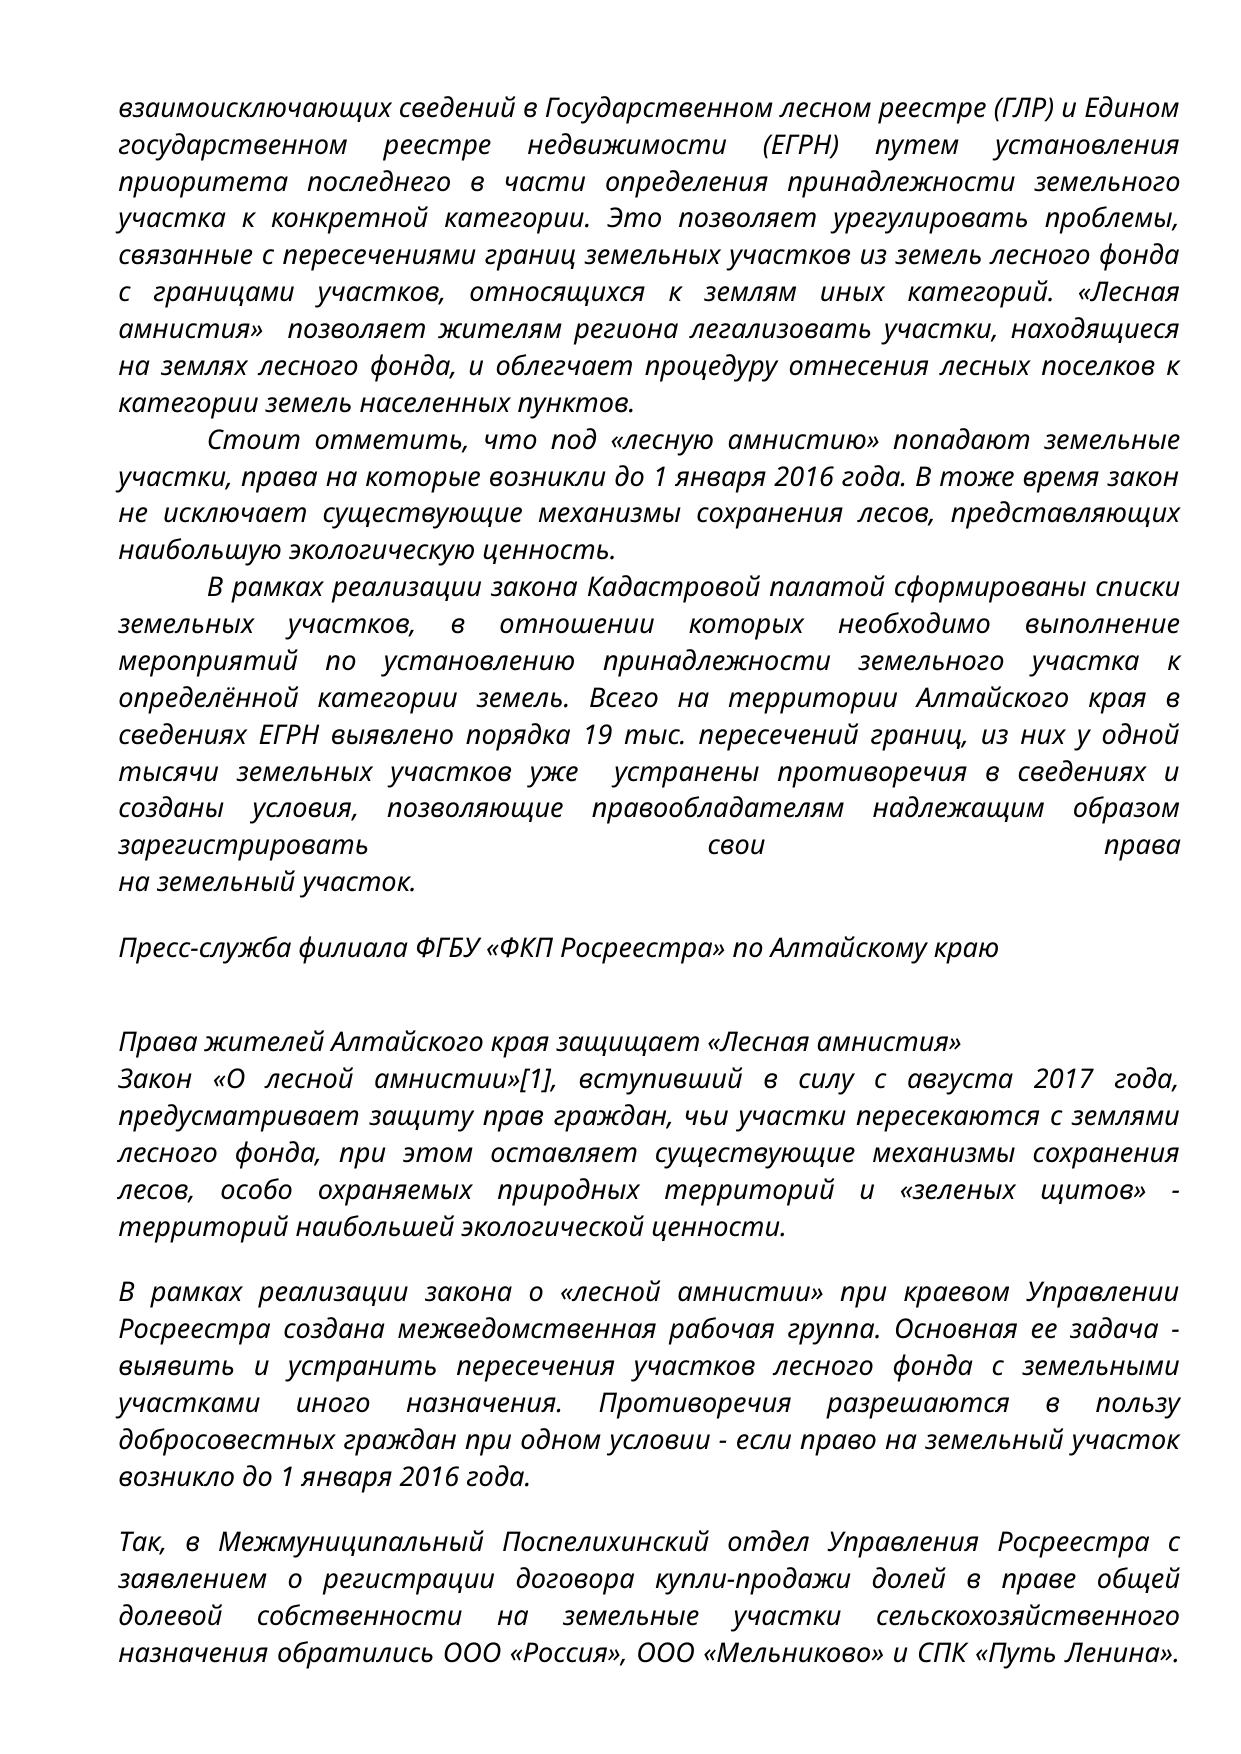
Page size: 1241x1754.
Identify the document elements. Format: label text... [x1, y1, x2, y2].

text Пресс-служба филиала ФГБУ «ФКП Росреестра» по Алтайскому краю [118, 928, 1181, 965]
text В рамках реализации закона Кадастровой палатой сформированы списки земельных участков, в отношении которых необходимо выполнение мероприятий по установлению принадлежности земельного участка к определённой категории земель. Всего на территории Алтайского края в сведениях ЕГРН выявлено порядка 19 тыс. пересечений границ, из них у одной тысячи земельных участков уже устранены противоречия в сведениях и созданы условия, позволяющие правообладателям надлежащим образом зарегистрировать свои права на земельный участок. [118, 568, 1181, 899]
text В рамках реализации закона о «лесной амнистии» при краевом Управлении Росреестра создана межведомственная рабочая группа. Основная ее задача - выявить и устранить пересечения участков лесного фонда с земельными участками иного назначения. Противоречия разрешаются в пользу добросовестных граждан при одном условии - если право на земельный участок возникло до 1 января 2016 года. [118, 1273, 1181, 1494]
text Закон «О лесной амнистии»[1], вступивший в силу с августа 2017 года, предусматривает защиту прав граждан, чьи участки пересекаются с землями лесного фонда, при этом оставляет существующие механизмы сохранения лесов, особо охраняемых природных территорий и «зеленых щитов» - территорий наибольшей экологической ценности. [118, 1059, 1181, 1244]
text взаимоисключающих сведений в Государственном лесном реестре (ГЛР) и Едином государственном реестре недвижимости (ЕГРН) путем установления приоритета последнего в части определения принадлежности земельного участка к конкретной категории. Это позволяет урегулировать проблемы, связанные с пересечениями границ земельных участков из земель лесного фонда с границами участков, относящихся к землям иных категорий. «Лесная амнистия» позволяет жителям региона легализовать участки, находящиеся на землях лесного фонда, и облегчает процедуру отнесения лесных поселков к категории земель населенных пунктов. [118, 88, 1181, 420]
text Права жителей Алтайского края защищает «Лесная амнистия» [118, 1023, 1181, 1059]
text Стоит отметить, что под «лесную амнистию» попадают земельные участки, права на которые возникли до 1 января 2016 года. В тоже время закон не исключает существующие механизмы сохранения лесов, представляющих наибольшую экологическую ценность. [118, 420, 1181, 568]
text Так, в Межмуниципальный Поспелихинский отдел Управления Росреестра с заявлением о регистрации договора купли-продажи долей в праве общей долевой собственности на земельные участки сельскохозяйственного назначения обратились ООО «Россия», ООО «Мельниково» и СПК «Путь Ленина». [118, 1523, 1181, 1670]
